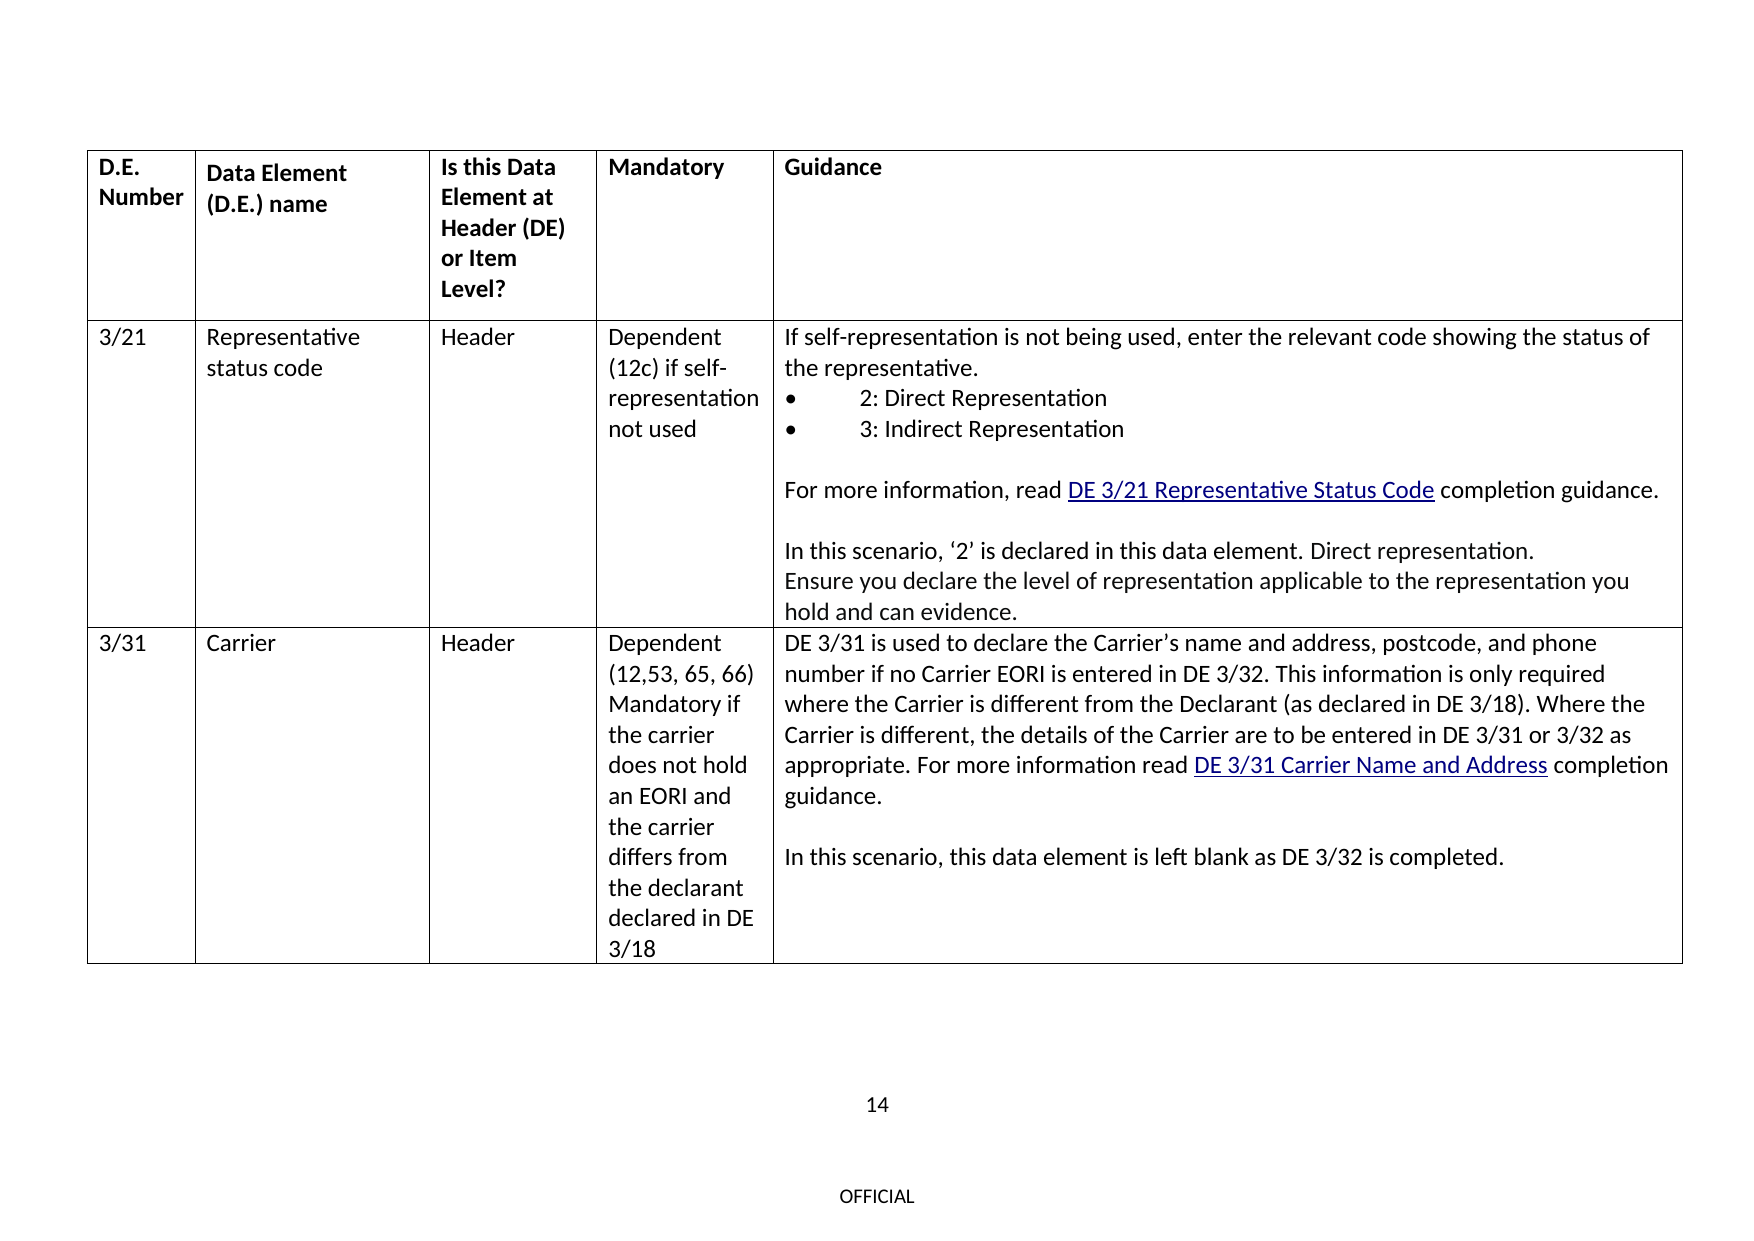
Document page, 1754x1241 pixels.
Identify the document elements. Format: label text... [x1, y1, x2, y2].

table_header Data Element (D.E.) name [196, 151, 429, 320]
table_header Guidance [774, 151, 1682, 320]
table_cell 3/31 [88, 628, 195, 963]
table_header Mandatory [597, 151, 773, 320]
table_cell Dependent (12c) if self-representation not used [597, 321, 773, 627]
table_cell Header [430, 321, 596, 627]
table_cell Carrier [196, 628, 429, 963]
table_cell Dependent (12,53, 65, 66) Mandatory if the carrier does not hold an EORI and the carrier differs from the declarant declared in DE 3/18 [597, 628, 773, 963]
table_cell DE 3/31 is used to declare the Carrier’s name and address, postcode, and phone number if no Carrier EORI is entered in DE 3/32. This information is only required where the Carrier is different from the Declarant (as declared in DE 3/18). Where the Carrier is different, the details of the Carrier are to be entered in DE 3/31 or 3/32 as appropriate. For more information read DE 3/31 Carrier Name and Address completion guidance. In this scenario, this data element is left blank as DE 3/32 is completed. [774, 628, 1682, 963]
table_cell Representative status code [196, 321, 429, 627]
table_cell If self-representation is not being used, enter the relevant code showing the status of the representative. • 2: Direct Representation • 3: Indirect Representation For more information, read DE 3/21 Representative Status Code completion guidance. In this scenario, ‘2’ is declared in this data element. Direct representation. Ensure you declare the level of representation applicable to the representation you hold and can evidence. [774, 321, 1682, 627]
table_header Is this Data Element at Header (DE) or Item Level? [430, 151, 596, 320]
table_cell Header [430, 628, 596, 963]
table_cell 3/21 [88, 321, 195, 627]
table_header D.E. Number [88, 151, 195, 320]
